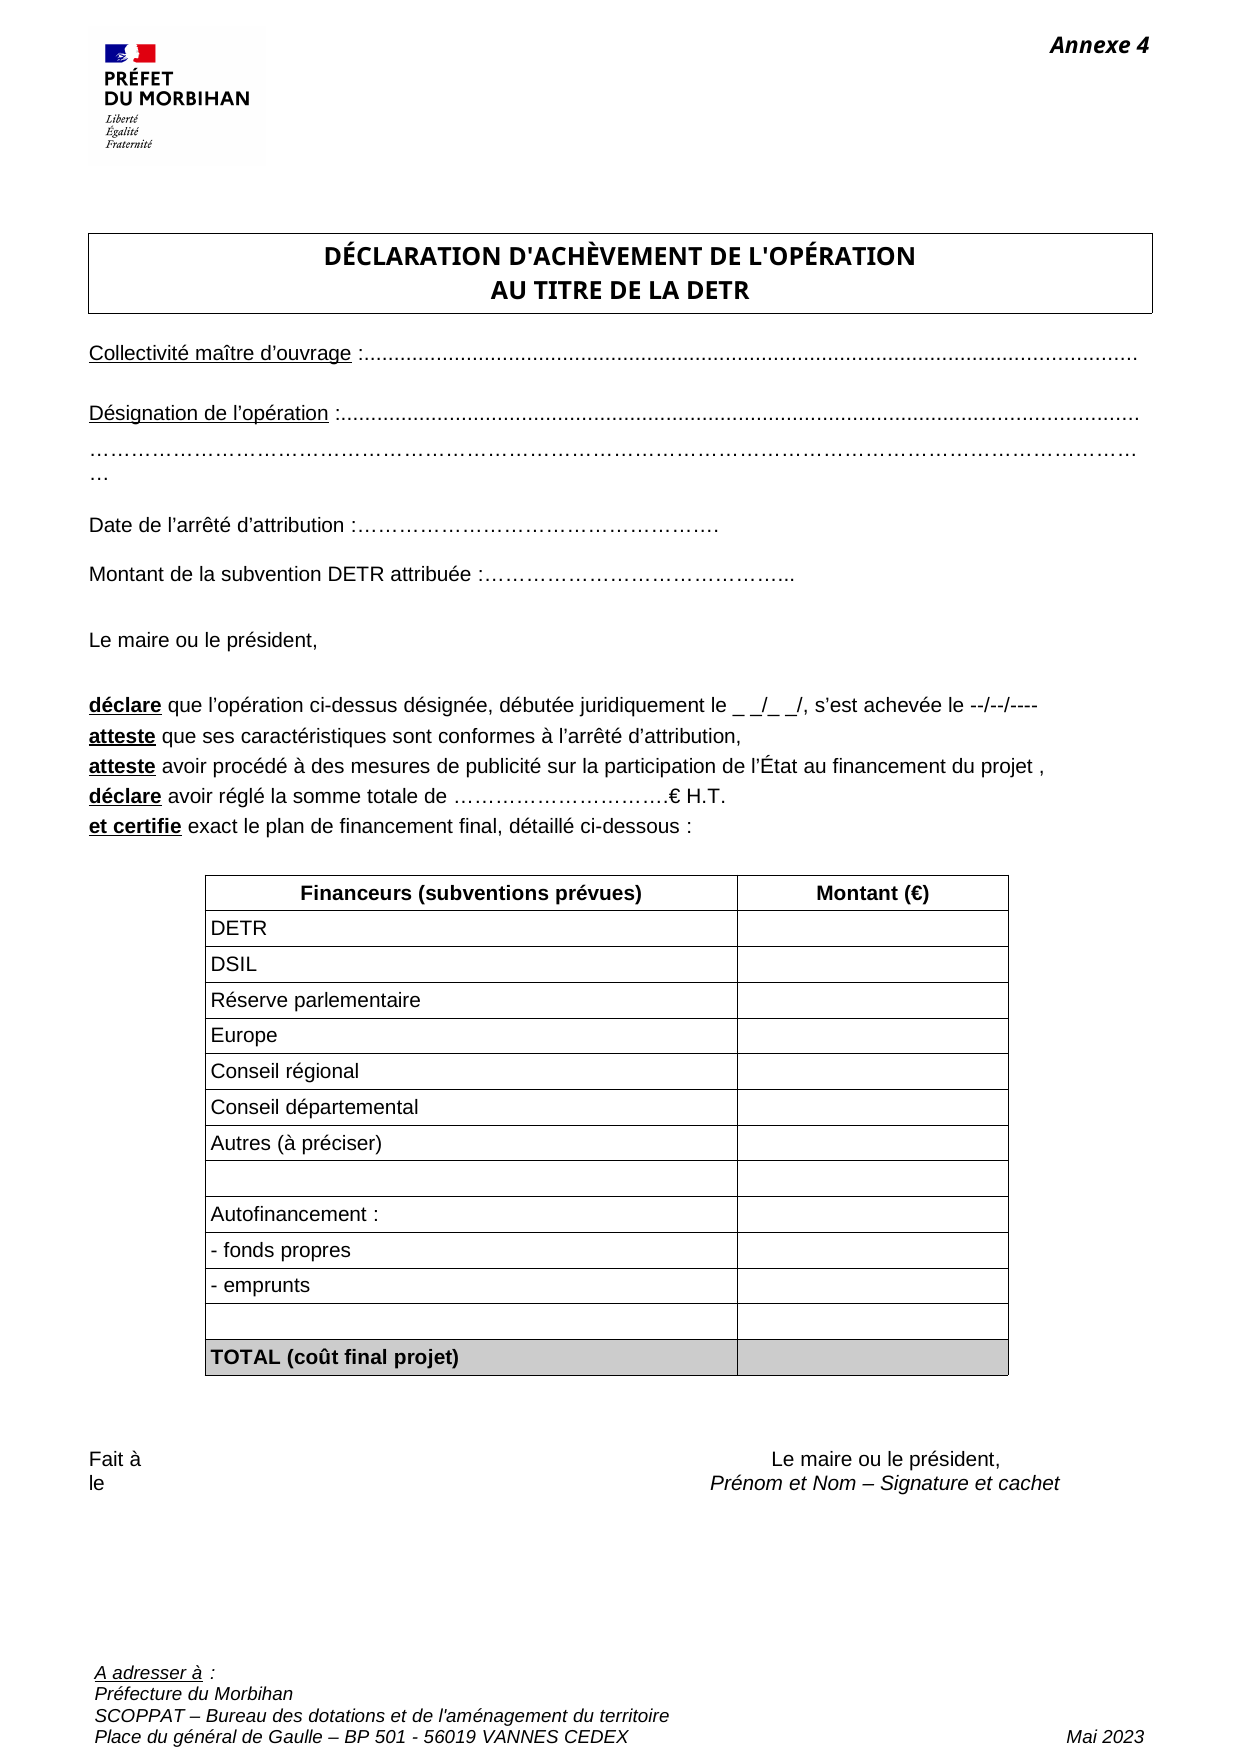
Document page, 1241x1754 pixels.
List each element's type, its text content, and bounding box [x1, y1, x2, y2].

text Désignation de l’opération : [88, 401, 1152, 425]
table_header Fait à le [89, 1447, 620, 1616]
table_cell DETR [206, 911, 737, 946]
table_cell [738, 1126, 1008, 1160]
table_cell [738, 1269, 1008, 1303]
text déclare que l’opération ci-dessus désignée, débutée juridiquement le _ _/_ _/, s’est achevée le --/--/---- [88, 693, 1152, 717]
text atteste avoir procédé à des mesures de publicité sur la participation de l’État au financement du projet , [88, 754, 1152, 778]
text déclare avoir réglé la somme totale de ………………………….€ H.T. [88, 784, 1152, 808]
table_cell Conseil départemental [206, 1090, 737, 1124]
text Annexe 4 [267, 29, 1152, 61]
table_cell [738, 1304, 1008, 1339]
table_cell - fonds propres [206, 1233, 737, 1267]
table_cell [738, 1197, 1008, 1232]
text atteste que ses caractéristiques sont conformes à l’arrêté d’attribution, [88, 724, 1152, 748]
table_cell [738, 911, 1008, 946]
table_cell [206, 1161, 737, 1196]
text Le maire ou le président, [88, 627, 1152, 652]
table_cell Europe [206, 1019, 737, 1053]
text Collectivité maître d’ouvrage : [88, 341, 1152, 365]
table_header DÉCLARATION D'ACHÈVEMENT DE L'OPÉRATION AU TITRE DE LA DETR [89, 234, 1152, 312]
table_cell - emprunts [206, 1269, 737, 1303]
text Date de l’arrêté d’attribution :……………………………………………. [88, 513, 1152, 537]
table_cell DSIL [206, 947, 737, 982]
picture [87, 26, 267, 166]
table_cell [738, 1340, 1008, 1375]
table_cell Autres (à préciser) [206, 1126, 737, 1160]
table_cell [738, 1233, 1008, 1267]
table_header Financeurs (subventions prévues) [206, 876, 737, 910]
table_header Le maire ou le président, Prénom et Nom – Signature et cachet [620, 1447, 1152, 1616]
table_cell Conseil régional [206, 1054, 737, 1089]
table_header Montant (€) [738, 876, 1008, 910]
table_cell [738, 1054, 1008, 1089]
table_cell TOTAL (coût final projet) [206, 1340, 737, 1375]
table_cell [738, 983, 1008, 1017]
table_cell [738, 1090, 1008, 1124]
table_cell [738, 947, 1008, 982]
text et certifie exact le plan de financement final, détaillé ci-dessous : [88, 814, 1152, 838]
text Montant de la subvention DETR attribuée :……………………………………... [88, 562, 1152, 586]
text ……………………………………………………………………………………………………………………………………… [88, 437, 1152, 485]
table_cell Autofinancement : [206, 1197, 737, 1232]
table_cell [738, 1019, 1008, 1053]
table_cell Réserve parlementaire [206, 983, 737, 1017]
table_cell [738, 1161, 1008, 1196]
table_cell [206, 1304, 737, 1339]
